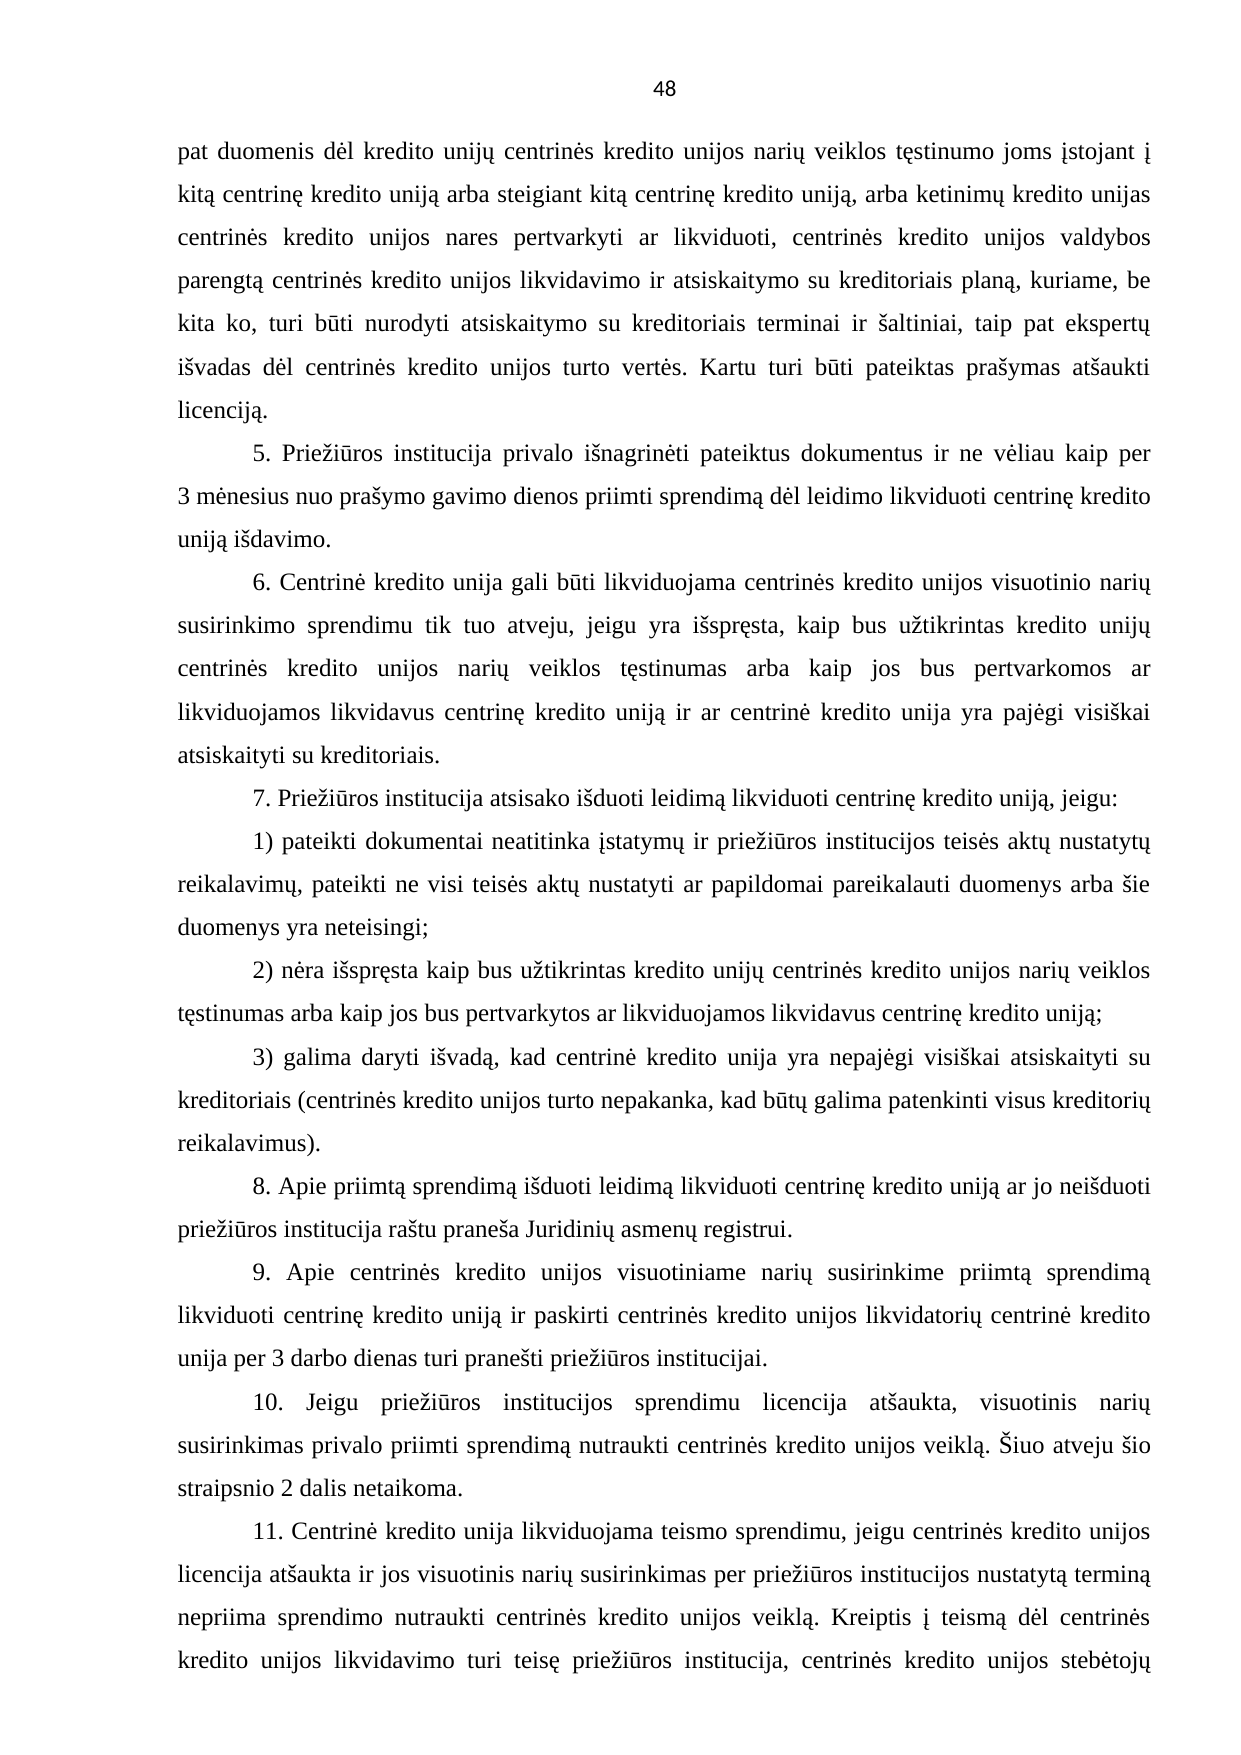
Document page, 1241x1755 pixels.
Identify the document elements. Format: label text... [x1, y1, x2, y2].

text 5. Priežiūros institucija privalo išnagrinėti pateiktus dokumentus ir ne vėliau kaip per 3 mėnesius nuo prašymo gavimo dienos priimti sprendimą dėl leidimo likviduoti centrinę kredito uniją išdavimo. [177, 438, 1152, 553]
text 10. Jeigu priežiūros institucijos sprendimu licencija atšaukta, visuotinis narių susirinkimas privalo priimti sprendimą nutraukti centrinės kredito unijos veiklą. Šiuo atveju šio straipsnio 2 dalis netaikoma. [177, 1387, 1152, 1502]
text 8. Apie priimtą sprendimą išduoti leidimą likviduoti centrinę kredito uniją ar jo neišduoti priežiūros institucija raštu praneša Juridinių asmenų registrui. [177, 1171, 1152, 1243]
text 7. Priežiūros institucija atsisako išduoti leidimą likviduoti centrinę kredito uniją, jeigu: [177, 783, 1152, 812]
text 2) nėra išspręsta kaip bus užtikrintas kredito unijų centrinės kredito unijos narių veiklos tęstinumas arba kaip jos bus pertvarkytos ar likviduojamos likvidavus centrinę kredito uniją; [177, 955, 1152, 1027]
text 3) galima daryti išvadą, kad centrinė kredito unija yra nepajėgi visiškai atsiskaityti su kreditoriais (centrinės kredito unijos turto nepakanka, kad būtų galima patenkinti visus kreditorių reikalavimus). [177, 1042, 1152, 1157]
text pat duomenis dėl kredito unijų centrinės kredito unijos narių veiklos tęstinumo joms įstojant į kitą centrinę kredito uniją arba steigiant kitą centrinę kredito uniją, arba ketinimų kredito unijas centrinės kredito unijos nares pertvarkyti ar likviduoti, centrinės kredito unijos valdybos parengtą centrinės kredito unijos likvidavimo ir atsiskaitymo su kreditoriais planą, kuriame, be kita ko, turi būti nurodyti atsiskaitymo su kreditoriais terminai ir šaltiniai, taip pat ekspertų išvadas dėl centrinės kredito unijos turto vertės. Kartu turi būti pateiktas prašymas atšaukti licenciją. [177, 136, 1152, 423]
text 1) pateikti dokumentai neatitinka įstatymų ir priežiūros institucijos teisės aktų nustatytų reikalavimų, pateikti ne visi teisės aktų nustatyti ar papildomai pareikalauti duomenys arba šie duomenys yra neteisingi; [177, 826, 1152, 941]
text 6. Centrinė kredito unija gali būti likviduojama centrinės kredito unijos visuotinio narių susirinkimo sprendimu tik tuo atveju, jeigu yra išspręsta, kaip bus užtikrintas kredito unijų centrinės kredito unijos narių veiklos tęstinumas arba kaip jos bus pertvarkomos ar likviduojamos likvidavus centrinę kredito uniją ir ar centrinė kredito unija yra pajėgi visiškai atsiskaityti su kreditoriais. [177, 567, 1152, 768]
text 11. Centrinė kredito unija likviduojama teismo sprendimu, jeigu centrinės kredito unijos licencija atšaukta ir jos visuotinis narių susirinkimas per priežiūros institucijos nustatytą terminą nepriima sprendimo nutraukti centrinės kredito unijos veiklą. Kreiptis į teismą dėl centrinės kredito unijos likvidavimo turi teisę priežiūros institucija, centrinės kredito unijos stebėtojų [177, 1516, 1152, 1674]
text 9. Apie centrinės kredito unijos visuotiniame narių susirinkime priimtą sprendimą likviduoti centrinę kredito uniją ir paskirti centrinės kredito unijos likvidatorių centrinė kredito unija per 3 darbo dienas turi pranešti priežiūros institucijai. [177, 1257, 1152, 1372]
